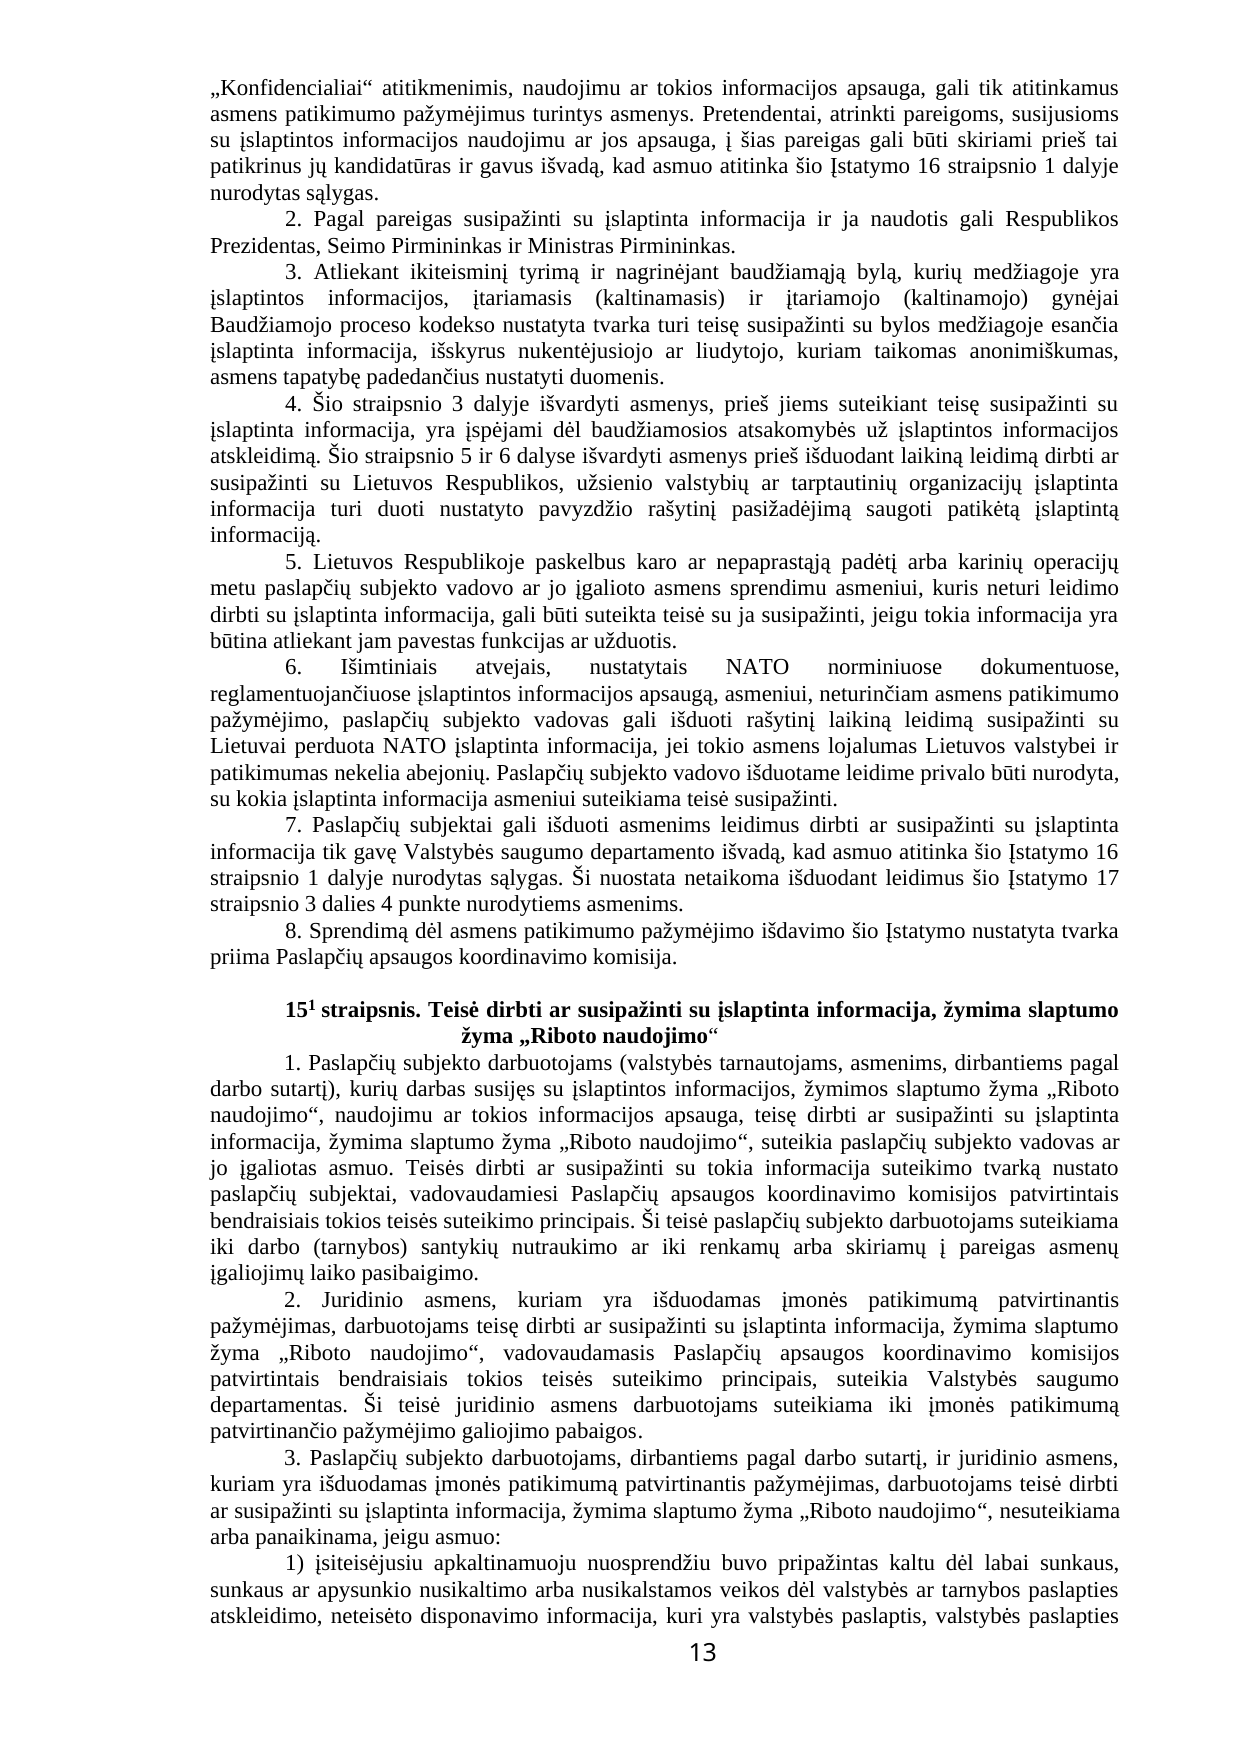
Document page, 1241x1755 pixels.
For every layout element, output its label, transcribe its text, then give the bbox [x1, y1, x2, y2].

text 3. Paslapčių subjekto darbuotojams, dirbantiems pagal darbo sutartį, ir juridinio asmens, kuriam yra išduodamas įmonės patikimumą patvirtinantis pažymėjimas, darbuotojams teisė dirbti ar susipažinti su įslaptinta informacija, žymima slaptumo žyma „Riboto naudojimo“, nesuteikiama arba panaikinama, jeigu asmuo: [210, 1444, 1120, 1549]
text 1. Paslapčių subjekto darbuotojams (valstybės tarnautojams, asmenims, dirbantiems pagal darbo sutartį), kurių darbas susijęs su įslaptintos informacijos, žymimos slaptumo žyma „Riboto naudojimo“, naudojimu ar tokios informacijos apsauga, teisę dirbti ar susipažinti su įslaptinta informacija, žymima slaptumo žyma „Riboto naudojimo“, suteikia paslapčių subjekto vadovas ar jo įgaliotas asmuo. Teisės dirbti ar susipažinti su tokia informacija suteikimo tvarką nustato paslapčių subjektai, vadovaudamiesi Paslapčių apsaugos koordinavimo komisijos patvirtintais bendraisiais tokios teisės suteikimo principais. Ši teisė paslapčių subjekto darbuotojams suteikiama iki darbo (tarnybos) santykių nutraukimo ar iki renkamų arba skiriamų į pareigas asmenų įgaliojimų laiko pasibaigimo. [210, 1049, 1120, 1286]
text 3. Atliekant ikiteisminį tyrimą ir nagrinėjant baudžiamąją bylą, kurių medžiagoje yra įslaptintos informacijos, įtariamasis (kaltinamasis) ir įtariamojo (kaltinamojo) gynėjai Baudžiamojo proceso kodekso nustatyta tvarka turi teisę susipažinti su bylos medžiagoje esančia įslaptinta informacija, išskyrus nukentėjusiojo ar liudytojo, kuriam taikomas anonimiškumas, asmens tapatybę padedančius nustatyti duomenis. [210, 258, 1120, 390]
text 8. Sprendimą dėl asmens patikimumo pažymėjimo išdavimo šio Įstatymo nustatyta tvarka priima Paslapčių apsaugos koordinavimo komisija. [210, 917, 1120, 969]
text 2. Juridinio asmens, kuriam yra išduodamas įmonės patikimumą patvirtinantis pažymėjimas, darbuotojams teisę dirbti ar susipažinti su įslaptinta informacija, žymima slaptumo žyma „Riboto naudojimo“, vadovaudamasis Paslapčių apsaugos koordinavimo komisijos patvirtintais bendraisiais tokios teisės suteikimo principais, suteikia Valstybės saugumo departamentas. Ši teisė juridinio asmens darbuotojams suteikiama iki įmonės patikimumą patvirtinančio pažymėjimo galiojimo pabaigos. [210, 1286, 1120, 1444]
text 2. Pagal pareigas susipažinti su įslaptinta informacija ir ja naudotis gali Respublikos Prezidentas, Seimo Pirmininkas ir Ministras Pirmininkas. [210, 205, 1120, 258]
text „Konfidencialiai“ atitikmenimis, naudojimu ar tokios informacijos apsauga, gali tik atitinkamus asmens patikimumo pažymėjimus turintys asmenys. Pretendentai, atrinkti pareigoms, susijusioms su įslaptintos informacijos naudojimu ar jos apsauga, į šias pareigas gali būti skiriami prieš tai patikrinus jų kandidatūras ir gavus išvadą, kad asmuo atitinka šio Įstatymo 16 straipsnio 1 dalyje nurodytas sąlygas. [210, 73, 1120, 205]
text 151 straipsnis. Teisė dirbti ar susipažinti su įslaptinta informacija, žymima slaptumo žyma „Riboto naudojimo“ [285, 996, 1120, 1049]
text 1) įsiteisėjusiu apkaltinamuoju nuosprendžiu buvo pripažintas kaltu dėl labai sunkaus, sunkaus ar apysunkio nusikaltimo arba nusikalstamos veikos dėl valstybės ar tarnybos paslapties atskleidimo, neteisėto disponavimo informacija, kuri yra valstybės paslaptis, valstybės paslapties [210, 1549, 1120, 1628]
text 5. Lietuvos Respublikoje paskelbus karo ar nepaprastąją padėtį arba karinių operacijų metu paslapčių subjekto vadovo ar jo įgalioto asmens sprendimu asmeniui, kuris neturi leidimo dirbti su įslaptinta informacija, gali būti suteikta teisė su ja susipažinti, jeigu tokia informacija yra būtina atliekant jam pavestas funkcijas ar užduotis. [210, 548, 1120, 653]
text 7. Paslapčių subjektai gali išduoti asmenims leidimus dirbti ar susipažinti su įslaptinta informacija tik gavę Valstybės saugumo departamento išvadą, kad asmuo atitinka šio Įstatymo 16 straipsnio 1 dalyje nurodytas sąlygas. Ši nuostata netaikoma išduodant leidimus šio Įstatymo 17 straipsnio 3 dalies 4 punkte nurodytiems asmenims. [210, 811, 1120, 917]
text 6. Išimtiniais atvejais, nustatytais NATO norminiuose dokumentuose, reglamentuojančiuose įslaptintos informacijos apsaugą, asmeniui, neturinčiam asmens patikimumo pažymėjimo, paslapčių subjekto vadovas gali išduoti rašytinį laikiną leidimą susipažinti su Lietuvai perduota NATO įslaptinta informacija, jei tokio asmens lojalumas Lietuvos valstybei ir patikimumas nekelia abejonių. Paslapčių subjekto vadovo išduotame leidime privalo būti nurodyta, su kokia įslaptinta informacija asmeniui suteikiama teisė susipažinti. [210, 653, 1120, 811]
text 4. Šio straipsnio 3 dalyje išvardyti asmenys, prieš jiems suteikiant teisę susipažinti su įslaptinta informacija, yra įspėjami dėl baudžiamosios atsakomybės už įslaptintos informacijos atskleidimą. Šio straipsnio 5 ir 6 dalyse išvardyti asmenys prieš išduodant laikiną leidimą dirbti ar susipažinti su Lietuvos Respublikos, užsienio valstybių ar tarptautinių organizacijų įslaptinta informacija turi duoti nustatyto pavyzdžio rašytinį pasižadėjimą saugoti patikėtą įslaptintą informaciją. [210, 390, 1120, 548]
